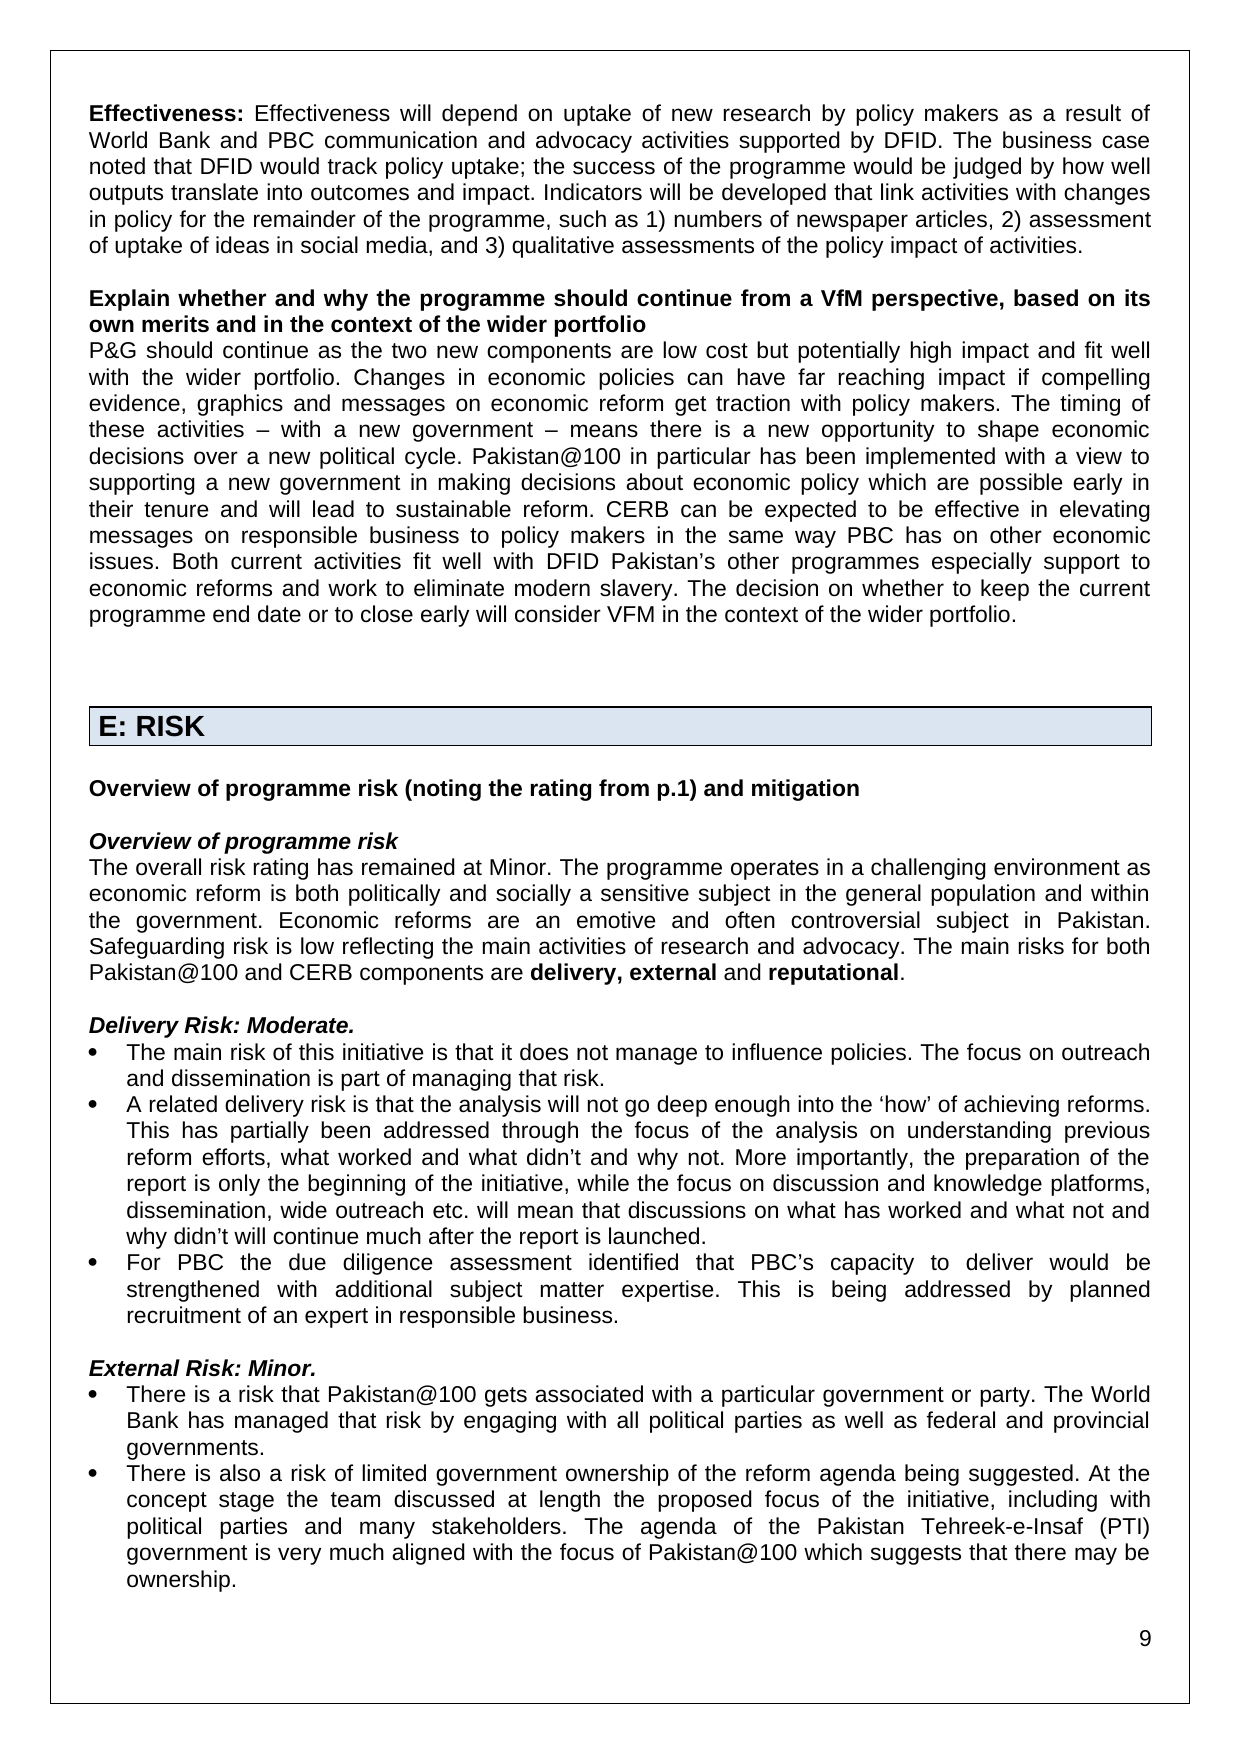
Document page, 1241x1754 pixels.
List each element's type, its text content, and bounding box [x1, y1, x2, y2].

text Delivery Risk: Moderate. [89, 1012, 1152, 1038]
text Overview of programme risk (noting the rating from p.1) and mitigation [89, 775, 1152, 801]
list A related delivery risk is that the analysis will not go deep enough into the ‘how’ of achieving reforms. This has partially been addressed through the focus of the analysis on understanding previous reform efforts, what worked and what didn’t and why not. More importantly, the preparation of the report is only the beginning of the initiative, while the focus on discussion and knowledge platforms, dissemination, wide outreach etc. will mean that discussions on what has worked and what not and why didn’t will continue much after the report is launched. [89, 1091, 1152, 1249]
list The main risk of this initiative is that it does not manage to influence policies. The focus on outreach and dissemination is part of managing that risk. [89, 1038, 1152, 1091]
text Explain whether and why the programme should continue from a VfM perspective, based on its own merits and in the context of the wider portfolio [89, 285, 1152, 337]
text Overview of programme risk [89, 828, 1152, 854]
list There is also a risk of limited government ownership of the reform agenda being suggested. At the concept stage the team discussed at length the proposed focus of the initiative, including with political parties and many stakeholders. The agenda of the Pakistan Tehreek-e-Insaf (PTI) government is very much aligned with the focus of Pakistan@100 which suggests that there may be ownership. [89, 1460, 1152, 1592]
text Effectiveness: Effectiveness will depend on uptake of new research by policy makers as a result of World Bank and PBC communication and advocacy activities supported by DFID. The business case noted that DFID would track policy uptake; the success of the programme would be judged by how well outputs translate into outcomes and impact. Indicators will be developed that link activities with changes in policy for the remainder of the programme, such as 1) numbers of newspaper articles, 2) assessment of uptake of ideas in social media, and 3) qualitative assessments of the policy impact of activities. [89, 100, 1152, 258]
list For PBC the due diligence assessment identified that PBC’s capacity to deliver would be strengthened with additional subject matter expertise. This is being addressed by planned recruitment of an expert in responsible business. [89, 1249, 1152, 1328]
text External Risk: Minor. [89, 1355, 1152, 1381]
text P&G should continue as the two new components are low cost but potentially high impact and fit well with the wider portfolio. Changes in economic policies can have far reaching impact if compelling evidence, graphics and messages on economic reform get traction with policy makers. The timing of these activities – with a new government – means there is a new opportunity to shape economic decisions over a new political cycle. Pakistan@100 in particular has been implemented with a view to supporting a new government in making decisions about economic policy which are possible early in their tenure and will lead to sustainable reform. CERB can be expected to be effective in elevating messages on responsible business to policy makers in the same way PBC has on other economic issues. Both current activities fit well with DFID Pakistan’s other programmes especially support to economic reforms and work to eliminate modern slavery. The decision on whether to keep the current programme end date or to close early will consider VFM in the context of the wider portfolio. [89, 337, 1152, 627]
text The overall risk rating has remained at Minor. The programme operates in a challenging environment as economic reform is both politically and socially a sensitive subject in the general population and within the government. Economic reforms are an emotive and often controversial subject in Pakistan. Safeguarding risk is low reflecting the main activities of research and advocacy. The main risks for both Pakistan@100 and CERB components are delivery, external and reputational. [89, 854, 1152, 986]
text E: RISK [90, 708, 1151, 745]
list There is a risk that Pakistan@100 gets associated with a particular government or party. The World Bank has managed that risk by engaging with all political parties as well as federal and provincial governments. [89, 1381, 1152, 1460]
